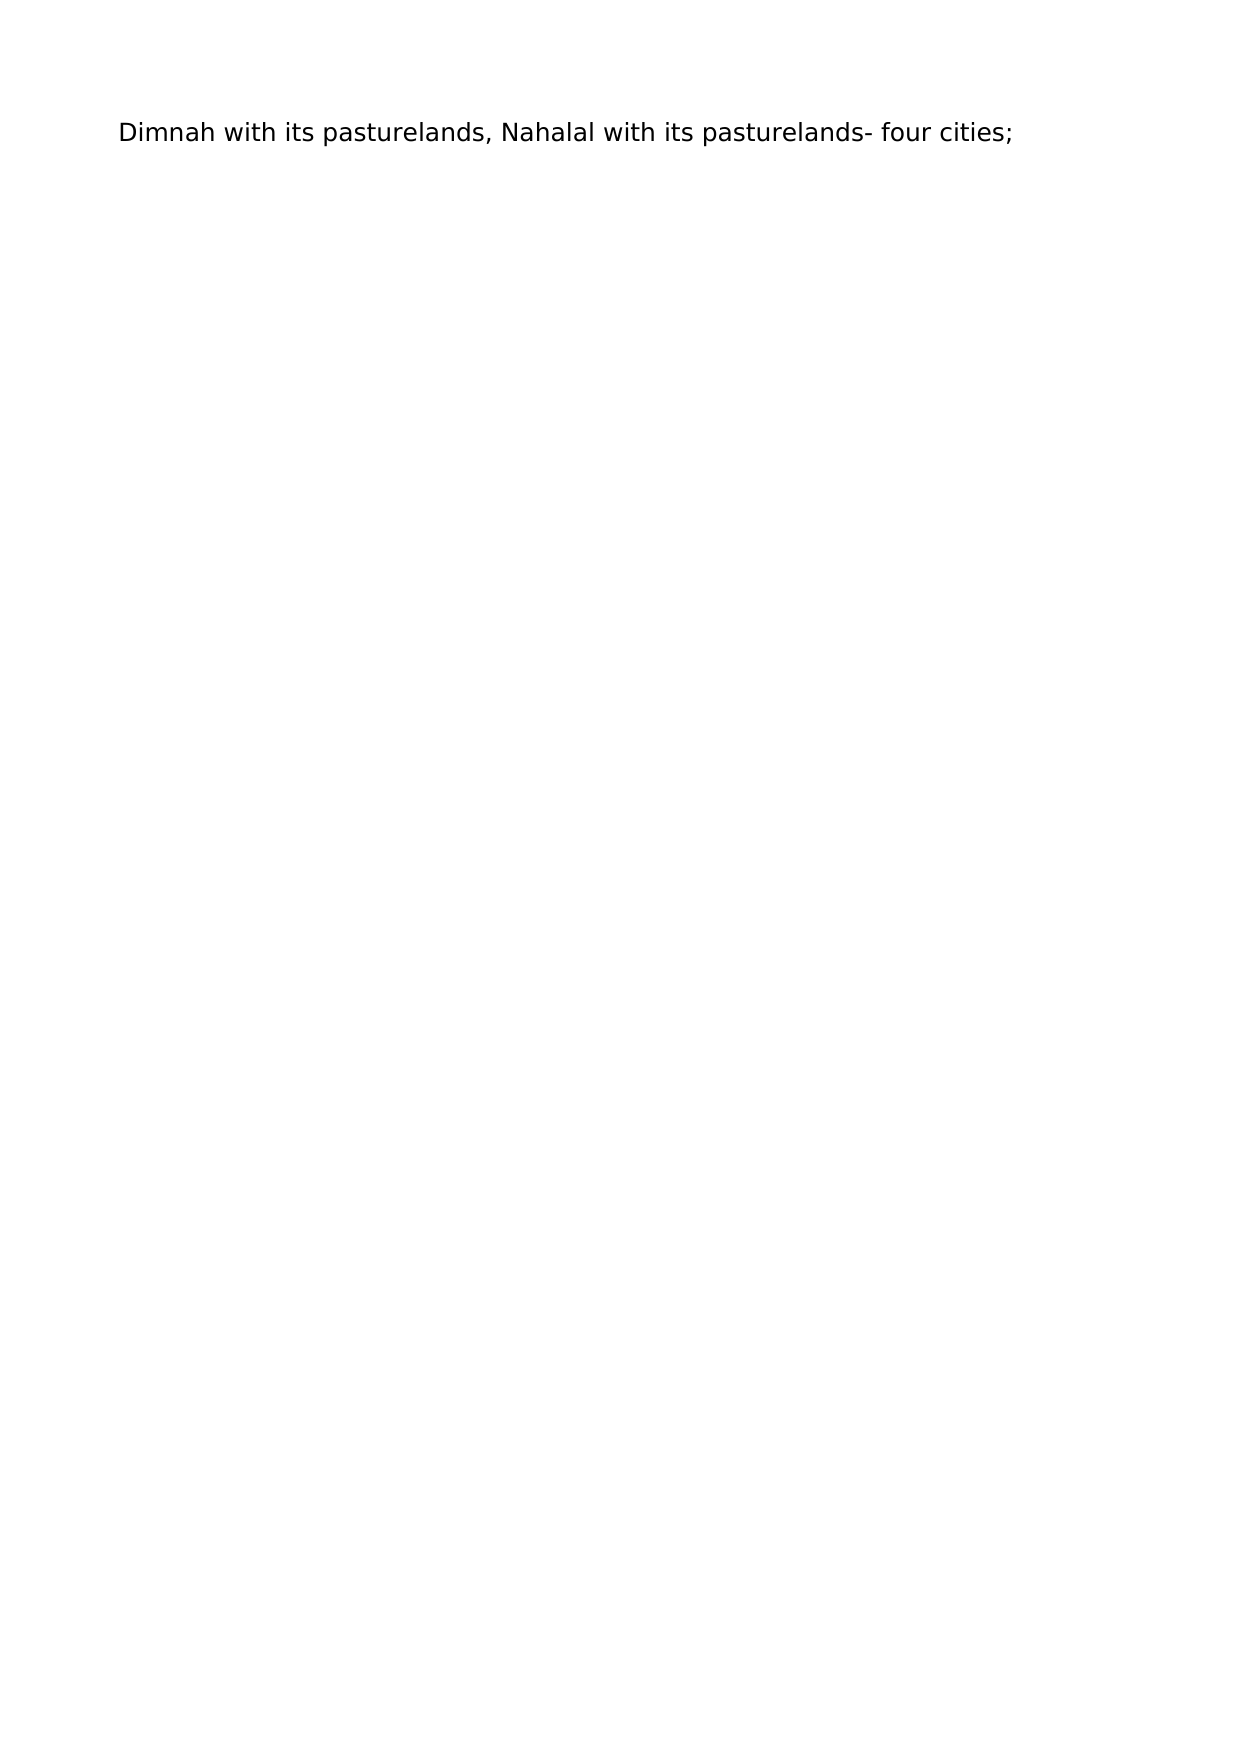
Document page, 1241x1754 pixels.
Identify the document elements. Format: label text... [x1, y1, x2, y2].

text Dimnah with its pasturelands, Nahalal with its pasturelands- four cities; [118, 118, 1122, 147]
